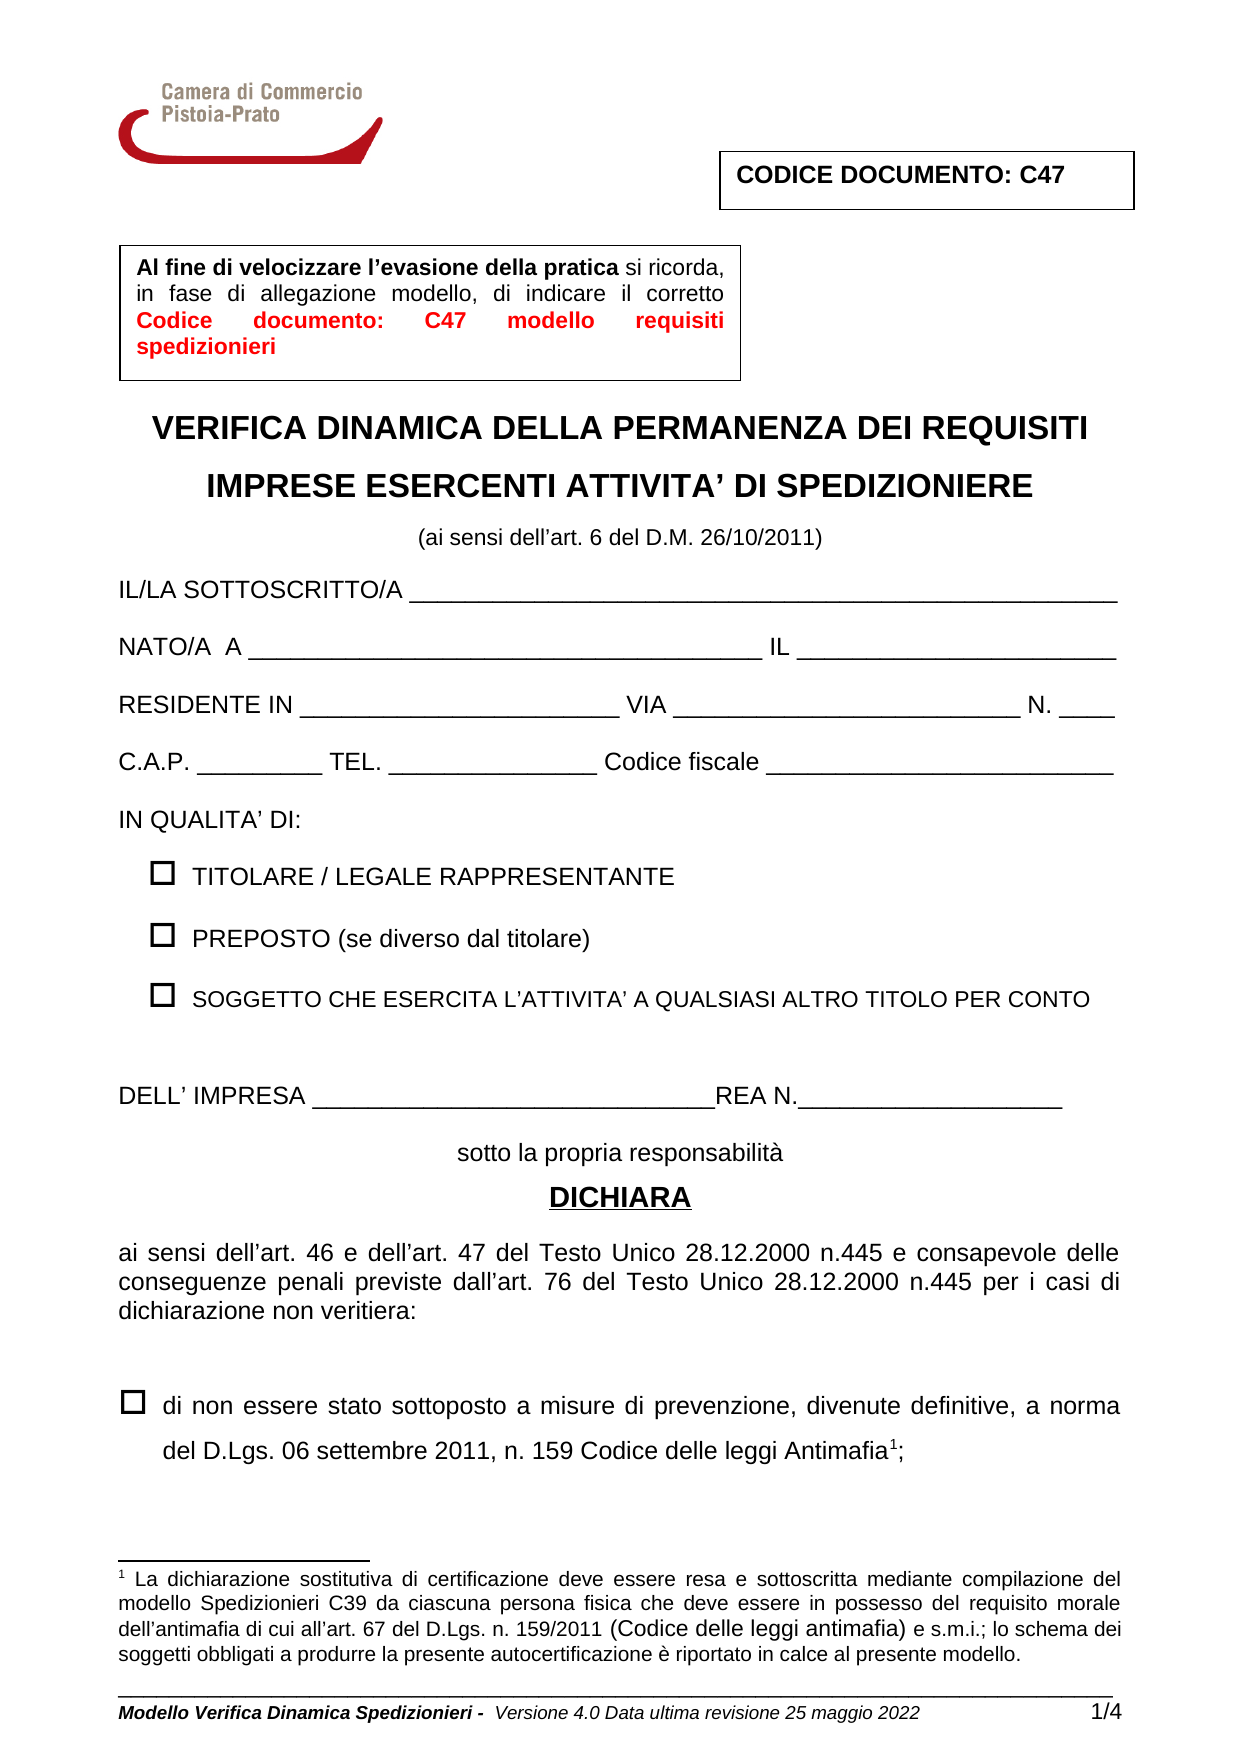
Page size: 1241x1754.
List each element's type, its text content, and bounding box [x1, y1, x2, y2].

text sotto la propria responsabilità [118, 1138, 1122, 1167]
text ai sensi dell’art. 46 e dell’art. 47 del Testo Unico 28.12.2000 n.445 e consapevole delle conseguenze penali previste dall’art. 76 del Testo Unico 28.12.2000 n.445 per i casi di dichiarazione non veritiera: [118, 1238, 1122, 1324]
subtitle IMPRESE ESERCENTI ATTIVITA’ DI SPEDIZIONIERE [118, 466, 1122, 504]
list TITOLARE / LEGALE RAPPRESENTANTE [148, 862, 1122, 893]
text C.A.P. _________ TEL. _______________ Codice fiscale _________________________ [118, 747, 1122, 776]
list di non essere stato sottoposto a misure di prevenzione, divenute definitive, a norma del D.Lgs. 06 settembre 2011, n. 159 Codice delle leggi Antimafia; [118, 1391, 1122, 1464]
text CODICE DOCUMENTO: C47 [736, 160, 1118, 188]
text RESIDENTE IN _______________________ VIA _________________________ N. ____ [118, 690, 1122, 718]
text (ai sensi dell’art. 6 del D.M. 26/10/2011) [118, 523, 1122, 550]
text IN QUALITA’ DI: [118, 805, 1122, 833]
list SOGGETTO CHE ESERCITA L’ATTIVITA’ A QUALSIASI ALTRO TITOLO PER CONTO [148, 985, 1122, 1015]
picture [118, 77, 383, 164]
subtitle DICHIARA [118, 1179, 1122, 1213]
list La dichiarazione sostitutiva di certificazione deve essere resa e sottoscritta mediante compilazione del modello Spedizionieri C39 da ciascuna persona fisica che deve essere in possesso del requisito morale dell’antimafia di cui all’art. 67 del D.Lgs. n. 159/2011 (Codice delle leggi antimafia) e s.m.i.; lo schema dei soggetti obbligati a produrre la presente autocertificazione è riportato in calce al presente modello. [118, 1567, 1122, 1665]
subtitle IL/LA SOTTOSCRITTO/A ___________________________________________________ [118, 575, 1122, 603]
text DELL’ IMPRESA _____________________________REA N.___________________ [118, 1081, 1122, 1109]
list PREPOSTO (se diverso dal titolare) [148, 923, 1122, 954]
text Al fine di velocizzare l’evasione della pratica si ricorda, in fase di allegazione modello, di indicare il corretto Codice documento: C47 modello requisiti spedizionieri [136, 254, 725, 359]
text NATO/A A _____________________________________ IL _______________________ [118, 632, 1122, 661]
subtitle VERIFICA DINAMICA DELLA PERMANENZA DEI REQUISITI [118, 408, 1122, 447]
